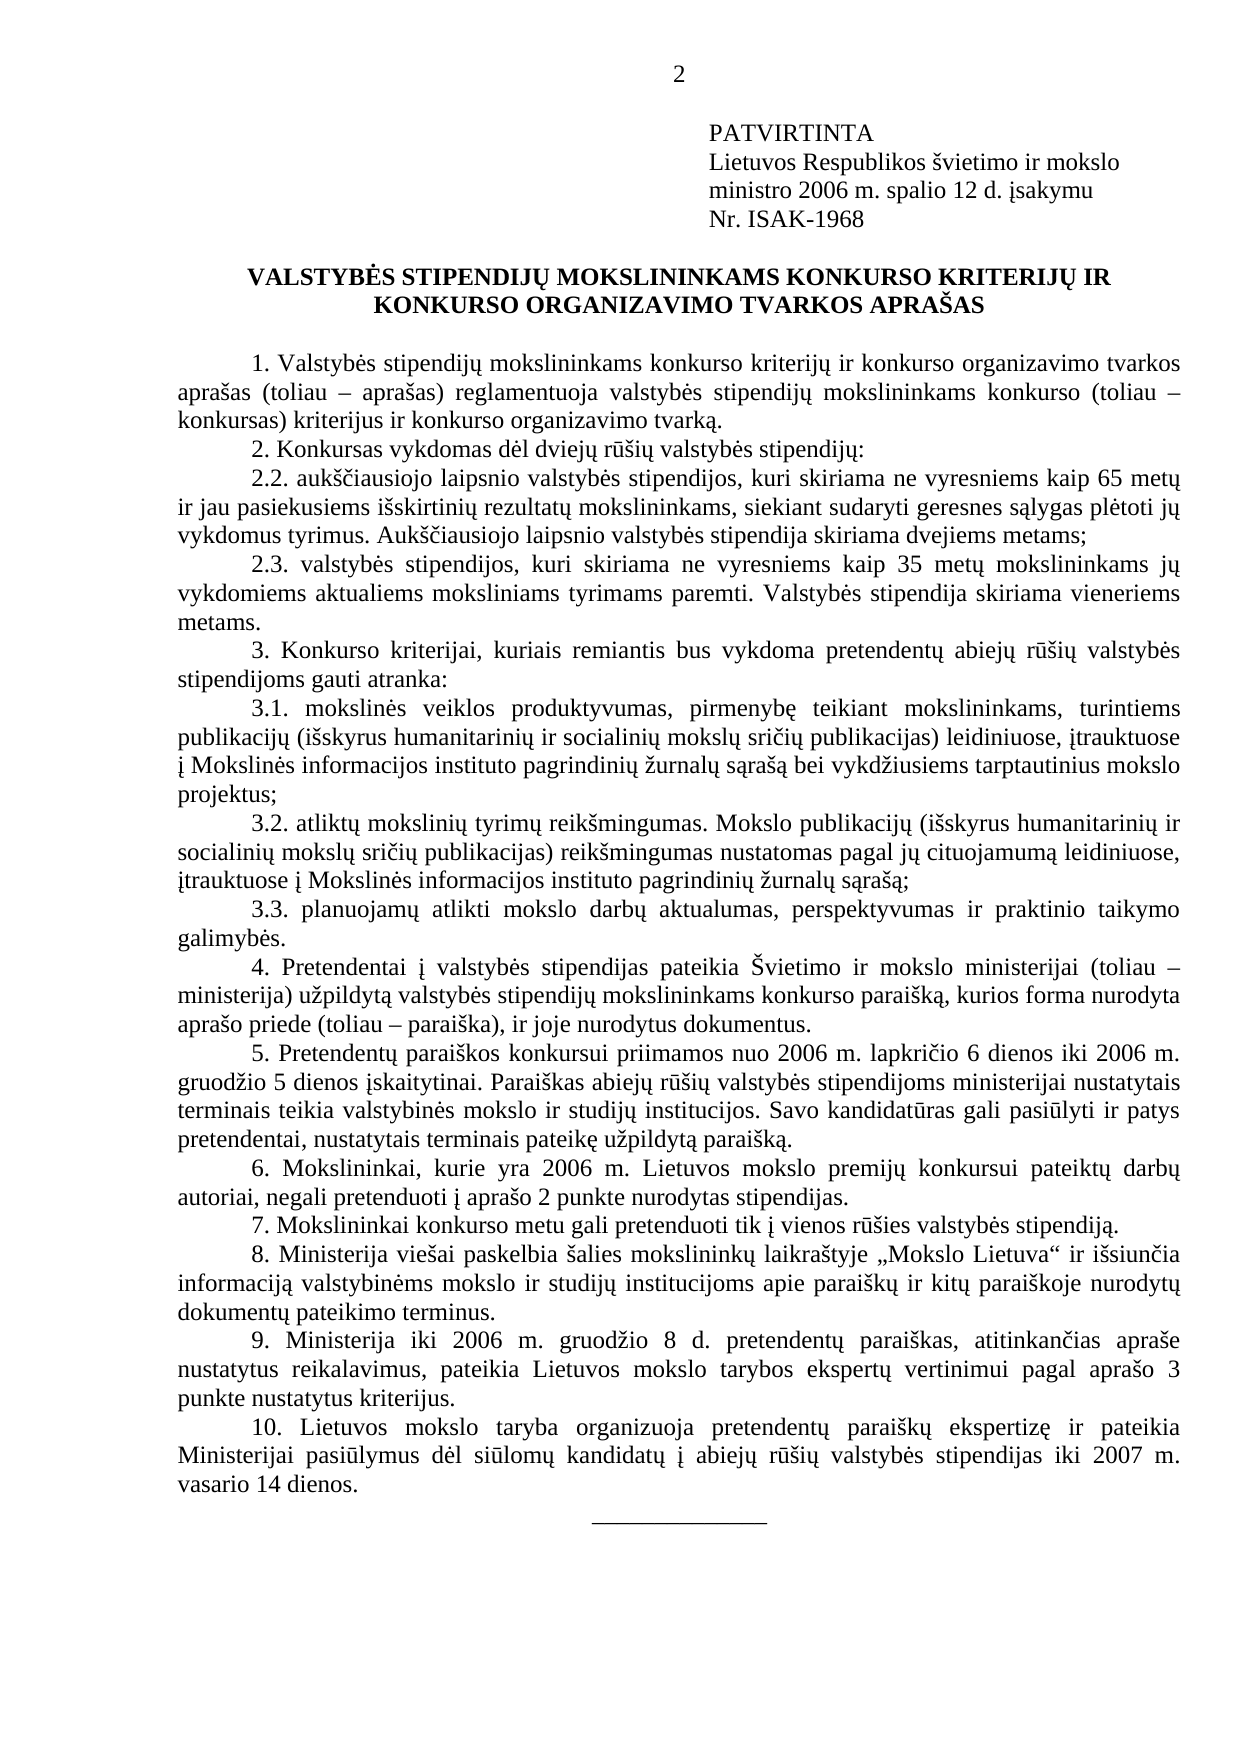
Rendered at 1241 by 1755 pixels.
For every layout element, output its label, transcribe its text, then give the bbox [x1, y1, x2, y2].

text 3. Konkurso kriterijai, kuriais remiantis bus vykdoma pretendentų abiejų rūšių valstybės stipendijoms gauti atranka: [177, 636, 1181, 693]
text VALSTYBĖS STIPENDIJŲ MOKSLININKAMS KONKURSO KRITERIJŲ IR KONKURSO ORGANIZAVIMO TVARKOS APRAŠAS [177, 262, 1181, 319]
text 7. Mokslininkai konkurso metu gali pretenduoti tik į vienos rūšies valstybės stipendiją. [177, 1211, 1181, 1239]
text 10. Lietuvos mokslo taryba organizuoja pretendentų paraiškų ekspertizę ir pateikia Ministerijai pasiūlymus dėl siūlomų kandidatų į abiejų rūšių valstybės stipendijas iki 2007 m. vasario 14 dienos. [177, 1412, 1181, 1498]
text 3.1. mokslinės veiklos produktyvumas, pirmenybę teikiant mokslininkams, turintiems publikacijų (išskyrus humanitarinių ir socialinių mokslų sričių publikacijas) leidiniuose, įtrauktuose į Mokslinės informacijos instituto pagrindinių žurnalų sąrašą bei vykdžiusiems tarptautinius mokslo projektus; [177, 693, 1181, 808]
text 8. Ministerija viešai paskelbia šalies mokslininkų laikraštyje „Mokslo Lietuva“ ir išsiunčia informaciją valstybinėms mokslo ir studijų institucijoms apie paraiškų ir kitų paraiškoje nurodytų dokumentų pateikimo terminus. [177, 1239, 1181, 1326]
text ministro 2006 m. spalio 12 d. įsakymu [177, 176, 1181, 204]
text 6. Mokslininkai, kurie yra 2006 m. Lietuvos mokslo premijų konkursui pateiktų darbų autoriai, negali pretenduoti į aprašo 2 punkte nurodytas stipendijas. [177, 1153, 1181, 1211]
text 3.3. planuojamų atlikti mokslo darbų aktualumas, perspektyvumas ir praktinio taikymo galimybės. [177, 894, 1181, 952]
text Nr. ISAK-1968 [177, 204, 1181, 233]
text PATVIRTINTA [177, 118, 1181, 147]
text ______________ [177, 1498, 1181, 1527]
text 9. Ministerija iki 2006 m. gruodžio 8 d. pretendentų paraiškas, atitinkančias apraše nustatytus reikalavimus, pateikia Lietuvos mokslo tarybos ekspertų vertinimui pagal aprašo 3 punkte nustatytus kriterijus. [177, 1326, 1181, 1412]
text 2. Konkursas vykdomas dėl dviejų rūšių valstybės stipendijų: [177, 434, 1181, 463]
text 5. Pretendentų paraiškos konkursui priimamos nuo 2006 m. lapkričio 6 dienos iki 2006 m. gruodžio 5 dienos įskaitytinai. Paraiškas abiejų rūšių valstybės stipendijoms ministerijai nustatytais terminais teikia valstybinės mokslo ir studijų institucijos. Savo kandidatūras gali pasiūlyti ir patys pretendentai, nustatytais terminais pateikę užpildytą paraišką. [177, 1038, 1181, 1153]
text 2.3. valstybės stipendijos, kuri skiriama ne vyresniems kaip 35 metų mokslininkams jų vykdomiems aktualiems moksliniams tyrimams paremti. Valstybės stipendija skiriama vieneriems metams. [177, 549, 1181, 636]
text 1. Valstybės stipendijų mokslininkams konkurso kriterijų ir konkurso organizavimo tvarkos aprašas (toliau – aprašas) reglamentuoja valstybės stipendijų mokslininkams konkurso (toliau – konkursas) kriterijus ir konkurso organizavimo tvarką. [177, 348, 1181, 434]
text Lietuvos Respublikos švietimo ir mokslo [177, 147, 1181, 176]
text 3.2. atliktų mokslinių tyrimų reikšmingumas. Mokslo publikacijų (išskyrus humanitarinių ir socialinių mokslų sričių publikacijas) reikšmingumas nustatomas pagal jų cituojamumą leidiniuose, įtrauktuose į Mokslinės informacijos instituto pagrindinių žurnalų sąrašą; [177, 808, 1181, 894]
text 2.2. aukščiausiojo laipsnio valstybės stipendijos, kuri skiriama ne vyresniems kaip 65 metų ir jau pasiekusiems išskirtinių rezultatų mokslininkams, siekiant sudaryti geresnes sąlygas plėtoti jų vykdomus tyrimus. Aukščiausiojo laipsnio valstybės stipendija skiriama dvejiems metams; [177, 463, 1181, 549]
text 4. Pretendentai į valstybės stipendijas pateikia Švietimo ir mokslo ministerijai (toliau – ministerija) užpildytą valstybės stipendijų mokslininkams konkurso paraišką, kurios forma nurodyta aprašo priede (toliau – paraiška), ir joje nurodytus dokumentus. [177, 952, 1181, 1038]
